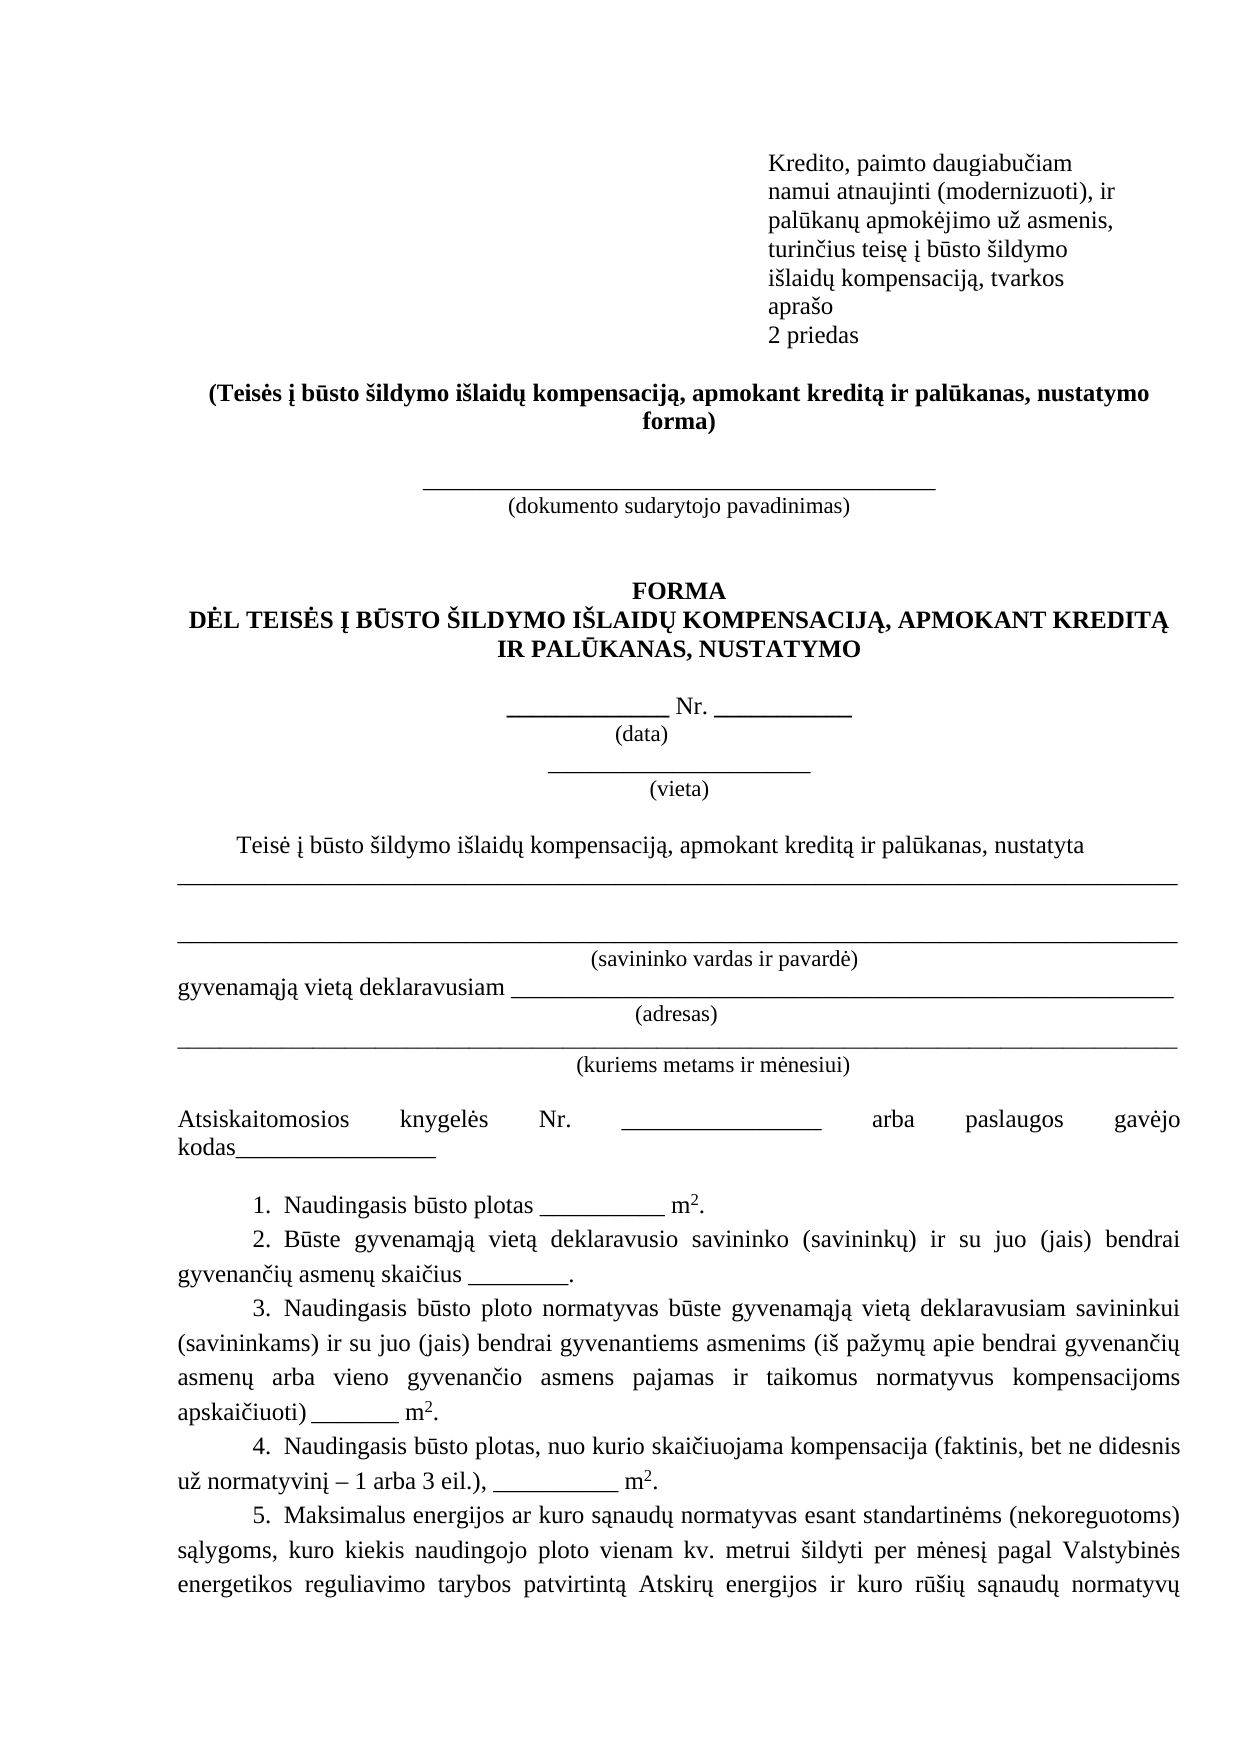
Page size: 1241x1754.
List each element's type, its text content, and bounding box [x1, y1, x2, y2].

text _________________________________________ [177, 464, 1181, 493]
text išlaidų kompensaciją, tvarkos [768, 263, 1122, 291]
text (data) [177, 720, 1181, 747]
text 2 priedas [768, 320, 1122, 349]
text ________________________________________________________________________________ [177, 859, 1181, 888]
text 4. Naudingasis būsto plotas, nuo kurio skaičiuojama kompensacija (faktinis, bet ne didesnis už normatyvinį – 1 arba 3 eil.), __________ m2. [177, 1431, 1181, 1494]
text (Teisės į būsto šildymo išlaidų kompensaciją, apmokant kreditą ir palūkanas, nustatymo forma) [177, 378, 1181, 435]
text palūkanų apmokėjimo už asmenis, [768, 205, 1122, 234]
text _____________________ [177, 747, 1181, 775]
text ________________________________________________________________________________ [177, 917, 1181, 945]
text 5. Maksimalus energijos ar kuro sąnaudų normatyvas esant standartinėms (nekoreguotoms) sąlygoms, kuro kiekis naudingojo ploto vienam kv. metrui šildyti per mėnesį pagal Valstybinės energetikos reguliavimo tarybos patvirtintą Atskirų energijos ir kuro rūšių sąnaudų normatyvų [177, 1500, 1181, 1598]
text FORMA [177, 576, 1181, 605]
text Kredito, paimto daugiabučiam [768, 148, 1122, 176]
text 1. Naudingasis būsto plotas __________ m2. [177, 1190, 1181, 1219]
text Atsiskaitomosios knygelės Nr. ________________ arba paslaugos gavėjo kodas________________ [177, 1104, 1181, 1161]
text (savininko vardas ir pavardė) [177, 945, 1181, 972]
text gyvenamąją vietą deklaravusiam _____________________________________________________ [177, 972, 1181, 1001]
text (adresas) [177, 1001, 1181, 1027]
text ________________________________________________________________________________________________ [177, 1027, 1181, 1051]
text 2. Būste gyvenamąją vietą deklaravusio savininko (savininkų) ir su juo (jais) bendrai gyvenančių asmenų skaičius ________. [177, 1224, 1181, 1288]
text (vieta) [177, 775, 1181, 802]
text DĖL TEISĖS Į BŪSTO ŠILDYMO IŠLAIDŲ KOMPENSACIJĄ, APMOKANT KREDITĄ IR PALŪKANAS, NUSTATYMO [177, 605, 1181, 663]
text 3. Naudingasis būsto ploto normatyvas būste gyvenamąją vietą deklaravusiam savininkui (savininkams) ir su juo (jais) bendrai gyvenantiems asmenims (iš pažymų apie bendrai gyvenančių asmenų arba vieno gyvenančio asmens pajamas ir taikomus normatyvus kompensacijoms apskaičiuoti) _______ m2. [177, 1293, 1181, 1426]
text (kuriems metams ir mėnesiui) [177, 1051, 1181, 1077]
text aprašo [768, 291, 1122, 320]
text namui atnaujinti (modernizuoti), ir [768, 176, 1122, 205]
text Teisė į būsto šildymo išlaidų kompensaciją, apmokant kreditą ir palūkanas, nustatyta [177, 830, 1181, 859]
text (dokumento sudarytojo pavadinimas) [177, 493, 1181, 519]
text turinčius teisę į būsto šildymo [768, 234, 1122, 263]
text _____________ Nr. ___________ [177, 691, 1181, 720]
